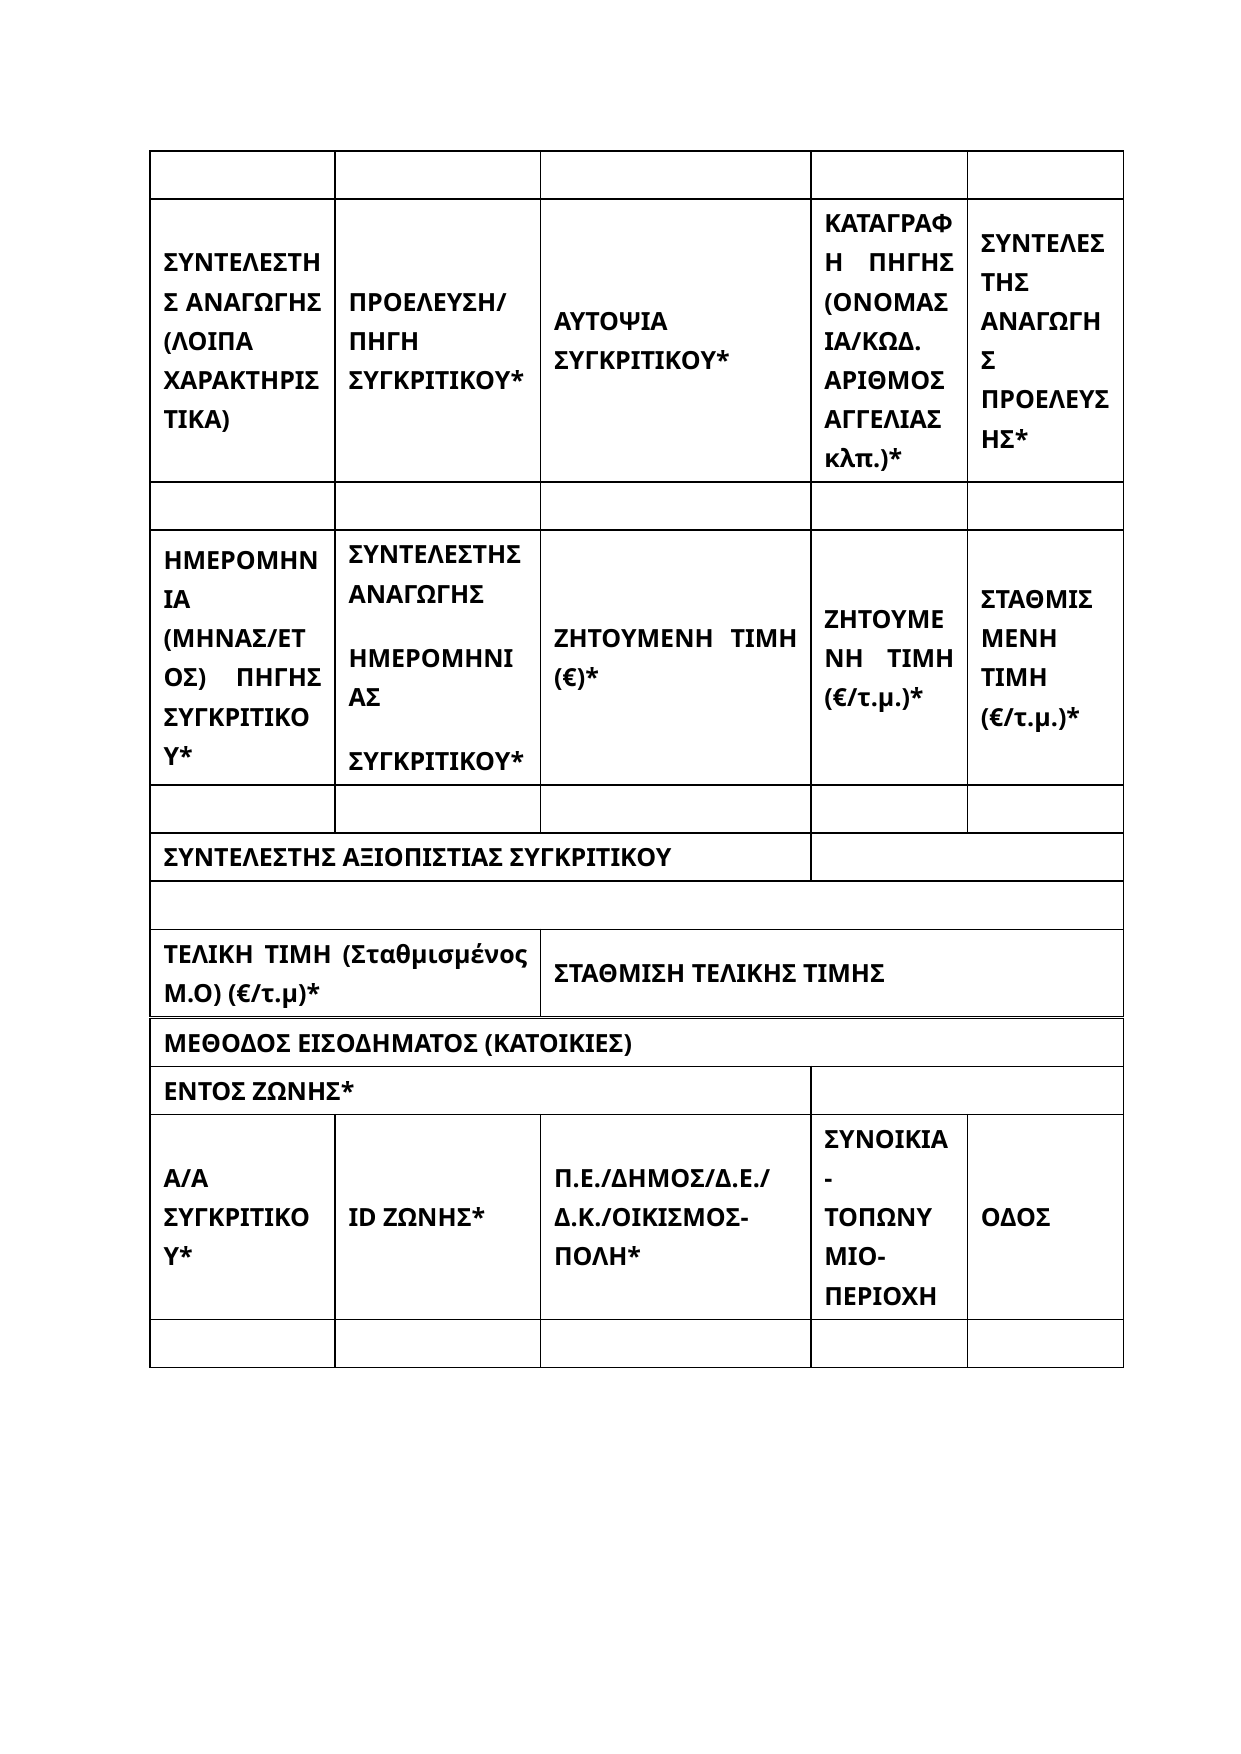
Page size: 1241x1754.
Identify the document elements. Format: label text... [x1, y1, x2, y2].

table_cell ΣΤΑΘΜΙΣΜΕΝΗ ΤΙΜΗ (€/τ.μ.)* [968, 531, 1123, 784]
table_cell [541, 1320, 810, 1367]
table_cell Α/Α ΣΥΓΚΡΙΤΙΚΟΥ* [151, 1115, 334, 1318]
table_cell [336, 152, 540, 198]
table_cell ΣΥΝΤΕΛΕΣΤΗΣ ΑΞΙΟΠΙΣΤΙΑΣ ΣΥΓΚΡΙΤΙΚΟΥ [151, 834, 810, 880]
table_cell [151, 786, 334, 832]
table_cell [336, 786, 540, 832]
table_cell [968, 152, 1123, 198]
table_cell Π.Ε./ΔΗΜΟΣ/Δ.Ε./Δ.Κ./ΟΙΚΙΣΜΟΣ-ΠΟΛΗ* [541, 1115, 810, 1318]
table_cell ΣΥΝΟΙΚΙΑ- ΤΟΠΩΝΥΜΙΟ- ΠΕΡΙΟΧΗ [812, 1115, 967, 1318]
table_cell [812, 483, 967, 529]
table_cell [336, 1320, 540, 1367]
table_cell ΖΗΤΟΥΜΕΝΗ ΤΙΜΗ (€)* [541, 531, 810, 784]
table_cell ΟΔΟΣ [968, 1115, 1123, 1318]
table_cell ΖΗΤΟΥΜΕΝΗ ΤΙΜΗ (€/τ.μ.)* [812, 531, 967, 784]
table_cell ΣΥΝΤΕΛΕΣΤΗΣ ΑΝΑΓΩΓΗΣ ΠΡΟΕΛΕΥΣΗΣ* [968, 200, 1123, 481]
table_cell [968, 786, 1123, 832]
table_cell [812, 786, 967, 832]
table_cell ID ΖΩΝΗΣ* [336, 1115, 540, 1318]
table_cell ΚΑΤΑΓΡΑΦΗ ΠΗΓΗΣ (ΟΝΟΜΑΣΙΑ/ΚΩΔ. ΑΡΙΘΜΟΣ ΑΓΓΕΛΙΑΣ κλπ.)* [812, 200, 967, 481]
table_cell [541, 786, 810, 832]
table_cell ΣΥΝΤΕΛΕΣΤΗΣ ΑΝΑΓΩΓΗΣ ΗΜΕΡΟΜΗΝΙΑΣ ΣΥΓΚΡΙΤΙΚΟΥ* [336, 531, 540, 784]
table_cell [151, 882, 1123, 928]
table_cell ΗΜΕΡΟΜΗΝΙΑ (ΜΗΝΑΣ/ΕΤΟΣ) ΠΗΓΗΣ ΣΥΓΚΡΙΤΙΚΟΥ* [151, 531, 334, 784]
table_cell ΣΥΝΤΕΛΕΣΤΗΣ ΑΝΑΓΩΓΗΣ (ΛΟΙΠΑ ΧΑΡΑΚΤΗΡΙΣΤΙΚΑ) [151, 200, 334, 481]
table_cell [541, 152, 810, 198]
table_cell [812, 1067, 1123, 1114]
table_cell [151, 1320, 334, 1367]
table_cell ΣΤΑΘΜΙΣΗ ΤΕΛΙΚΗΣ ΤΙΜΗΣ [541, 930, 1123, 1016]
table_cell [968, 483, 1123, 529]
table_cell [812, 834, 1123, 880]
table_cell ΑΥΤΟΨΙΑ ΣΥΓΚΡΙΤΙΚΟΥ* [541, 200, 810, 481]
table_cell ΠΡΟΕΛΕΥΣΗ/ΠΗΓΗ ΣΥΓΚΡΙΤΙΚΟΥ* [336, 200, 540, 481]
table_cell [151, 152, 334, 198]
table_header ΜΕΘΟΔΟΣ ΕΙΣΟΔΗΜΑΤΟΣ (ΚΑΤΟΙΚΙΕΣ) [151, 1019, 1123, 1066]
table_cell [812, 1320, 967, 1367]
table_cell ΕΝΤΟΣ ΖΩΝΗΣ* [151, 1067, 810, 1114]
table_cell [812, 152, 967, 198]
table_cell [336, 483, 540, 529]
table_cell ΤΕΛΙΚΗ ΤΙΜΗ (Σταθμισμένος Μ.Ο) (€/τ.μ)* [151, 930, 540, 1016]
table_cell [151, 483, 334, 529]
table_cell [968, 1320, 1123, 1367]
table_cell [541, 483, 810, 529]
